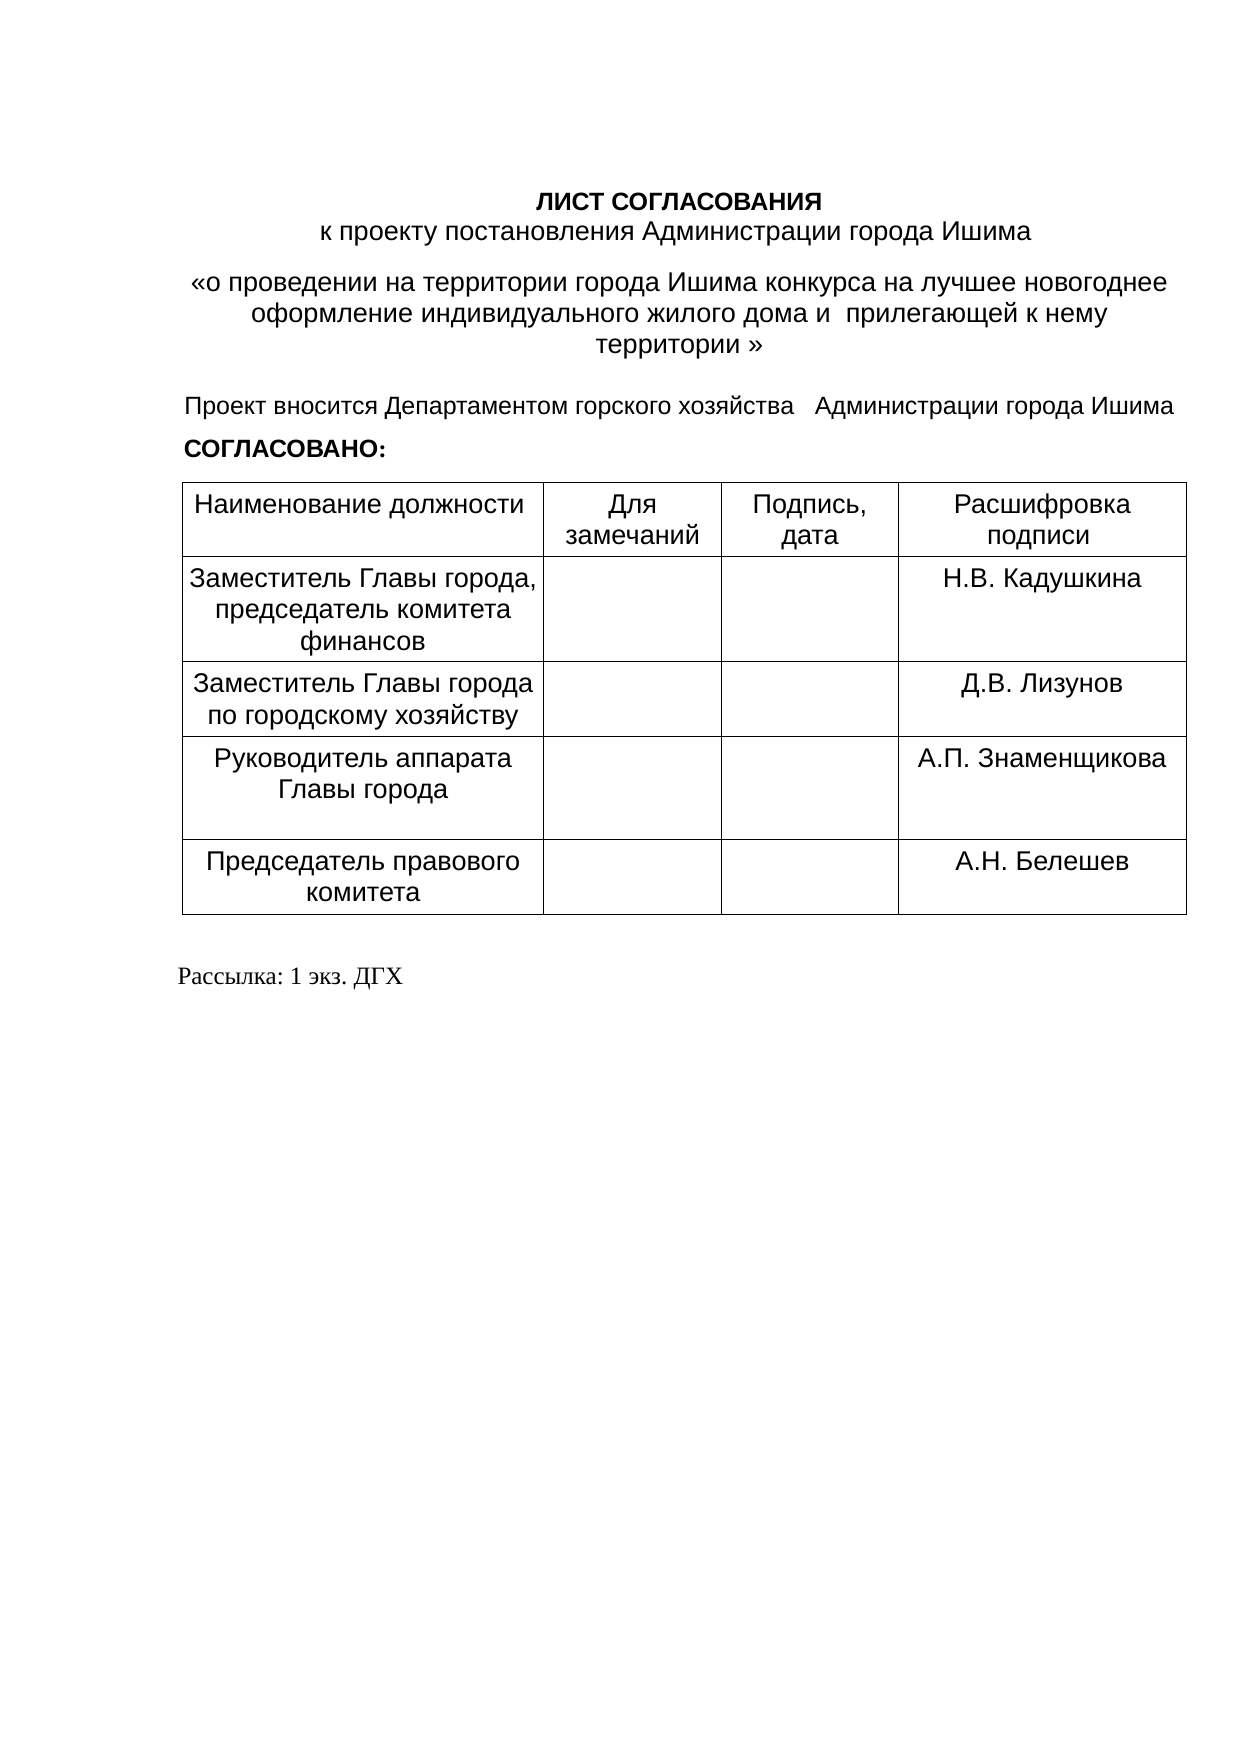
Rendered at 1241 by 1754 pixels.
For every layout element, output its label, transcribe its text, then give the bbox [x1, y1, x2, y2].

table_cell Н.В. Кадушкина [899, 557, 1186, 661]
text «о проведении на территории города Ишима конкурса на лучшее новогоднее оформление индивидуального жилого дома и прилегающей к нему территории » [177, 266, 1181, 359]
table_cell [722, 840, 898, 913]
table_header Наименование должности [183, 483, 543, 556]
table_cell А.П. Знаменщикова [899, 737, 1186, 839]
table_cell [722, 737, 898, 839]
table_header Для замечаний [544, 483, 721, 556]
text Рассылка: 1 экз. ДГХ [177, 961, 1181, 990]
table_cell [544, 557, 721, 661]
text ЛИСТ СОГЛАСОВАНИЯ [177, 186, 1181, 215]
table_cell [544, 840, 721, 913]
text Проект вносится Департаментом горского хозяйства Администрации города Ишима [177, 391, 1181, 419]
table_cell [722, 662, 898, 736]
table_cell Д.В. Лизунов [899, 662, 1186, 736]
table_cell Заместитель Главы города, председатель комитета финансов [183, 557, 543, 661]
table_cell [722, 557, 898, 661]
table_header Подпись, дата [722, 483, 898, 556]
text СОГЛАСОВАНО: [177, 434, 1181, 463]
table_cell Заместитель Главы города по городскому хозяйству [183, 662, 543, 736]
table_cell [544, 737, 721, 839]
text к проекту постановления Администрации города Ишима [177, 215, 1181, 246]
table_header Расшифровка подписи [899, 483, 1186, 556]
table_cell [544, 662, 721, 736]
table_cell Председатель правового комитета [183, 840, 543, 913]
table_cell Руководитель аппарата Главы города [183, 737, 543, 839]
table_cell А.Н. Белешев [899, 840, 1186, 913]
